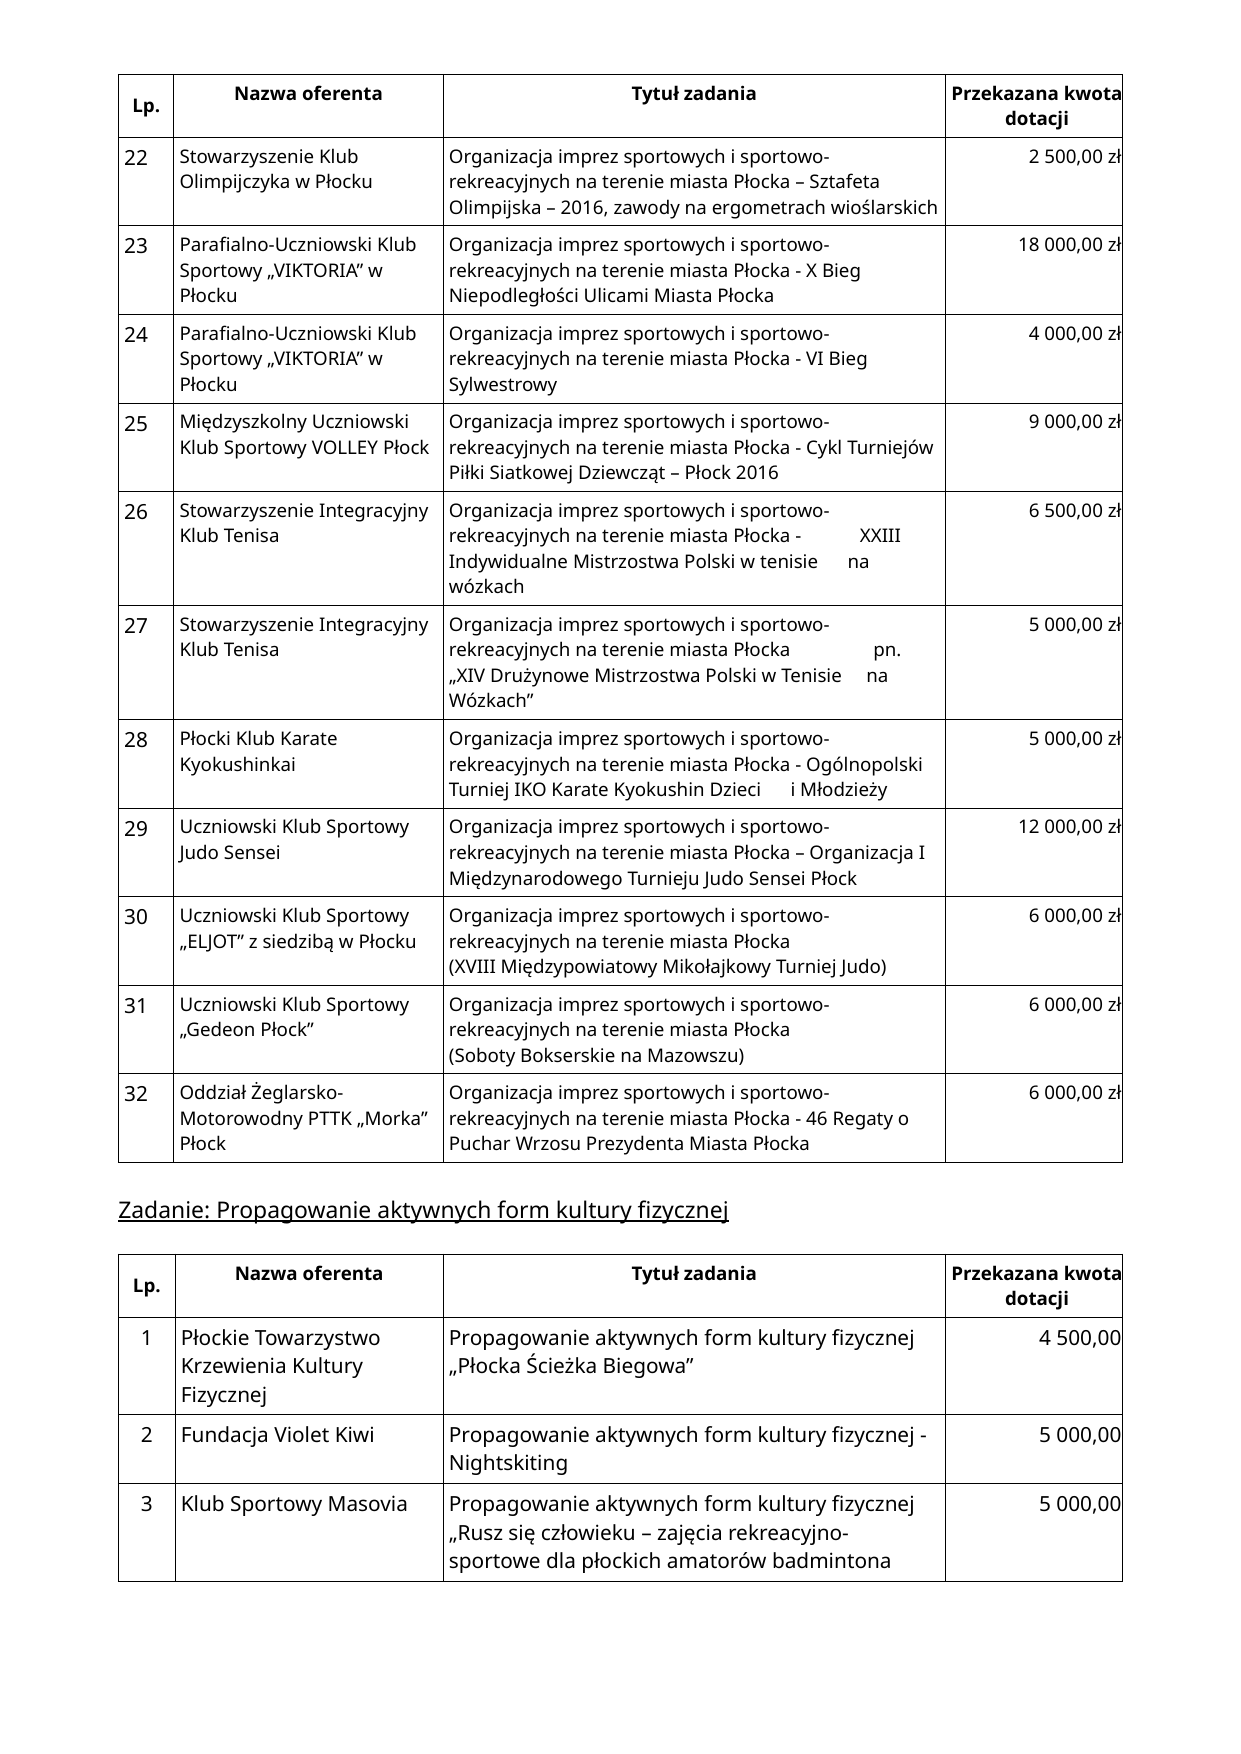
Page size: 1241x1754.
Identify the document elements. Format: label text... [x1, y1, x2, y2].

table_cell Organizacja imprez sportowych i sportowo-rekreacyjnych na terenie miasta Płocka - X Bieg Niepodległości Ulicami Miasta Płocka [444, 226, 945, 314]
table_header Nazwa oferenta [176, 1255, 443, 1317]
table_cell Międzyszkolny Uczniowski Klub Sportowy VOLLEY Płock [174, 404, 443, 491]
table_cell 6 000,00 zł [946, 986, 1122, 1073]
table_cell 29 [119, 809, 173, 896]
table_header Przekazana kwota dotacji [946, 1255, 1122, 1317]
table_cell Organizacja imprez sportowych i sportowo-rekreacyjnych na terenie miasta Płocka - VI Bieg Sylwestrowy [444, 315, 945, 402]
table_cell Parafialno-Uczniowski Klub Sportowy „VIKTORIA” w Płocku [174, 226, 443, 314]
table_cell Parafialno-Uczniowski Klub Sportowy „VIKTORIA” w Płocku [174, 315, 443, 402]
table_cell Stowarzyszenie Klub Olimpijczyka w Płocku [174, 138, 443, 225]
table_cell Propagowanie aktywnych form kultury fizycznej - Nightskiting [444, 1415, 945, 1483]
table_cell Uczniowski Klub Sportowy Judo Sensei [174, 809, 443, 896]
table_cell 12 000,00 zł [946, 809, 1122, 896]
table_cell 22 [119, 138, 173, 225]
table_cell Propagowanie aktywnych form kultury fizycznej „Płocka Ścieżka Biegowa” [444, 1318, 945, 1414]
table_cell Organizacja imprez sportowych i sportowo-rekreacyjnych na terenie miasta Płocka - Cykl Turniejów Piłki Siatkowej Dziewcząt – Płock 2016 [444, 404, 945, 491]
table_cell 5 000,00 [946, 1484, 1122, 1581]
table_cell 25 [119, 404, 173, 491]
table_cell Fundacja Violet Kiwi [176, 1415, 443, 1483]
table_cell Oddział Żeglarsko-Motorowodny PTTK „Morka” Płock [174, 1074, 443, 1162]
table_cell Uczniowski Klub Sportowy „ELJOT” z siedzibą w Płocku [174, 897, 443, 985]
table_cell 6 000,00 zł [946, 1074, 1122, 1162]
table_cell 32 [119, 1074, 173, 1162]
table_cell Organizacja imprez sportowych i sportowo-rekreacyjnych na terenie miasta Płocka - XXIII Indywidualne Mistrzostwa Polski w tenisie na wózkach [444, 492, 945, 605]
table_cell Organizacja imprez sportowych i sportowo-rekreacyjnych na terenie miasta Płocka - Ogólnopolski Turniej IKO Karate Kyokushin Dzieci i Młodzieży [444, 720, 945, 808]
table_cell Stowarzyszenie Integracyjny Klub Tenisa [174, 492, 443, 605]
table_cell Organizacja imprez sportowych i sportowo-rekreacyjnych na terenie miasta Płocka - 46 Regaty o Puchar Wrzosu Prezydenta Miasta Płocka [444, 1074, 945, 1162]
table_cell 31 [119, 986, 173, 1073]
table_cell 6 500,00 zł [946, 492, 1122, 605]
table_header Tytuł zadania [444, 1255, 945, 1317]
table_header Lp. [119, 75, 173, 137]
table_cell 23 [119, 226, 173, 314]
table_header Lp. [119, 1255, 175, 1317]
table_cell Organizacja imprez sportowych i sportowo-rekreacyjnych na terenie miasta Płocka (XVIII Międzypowiatowy Mikołajkowy Turniej Judo) [444, 897, 945, 985]
table_cell 26 [119, 492, 173, 605]
table_cell Płocki Klub Karate Kyokushinkai [174, 720, 443, 808]
table_cell 2 500,00 zł [946, 138, 1122, 225]
table_cell 1 [119, 1318, 175, 1414]
table_cell Organizacja imprez sportowych i sportowo-rekreacyjnych na terenie miasta Płocka – Organizacja I Międzynarodowego Turnieju Judo Sensei Płock [444, 809, 945, 896]
table_cell Propagowanie aktywnych form kultury fizycznej „Rusz się człowieku – zajęcia rekreacyjno-sportowe dla płockich amatorów badmintona [444, 1484, 945, 1581]
table_header Tytuł zadania [444, 75, 945, 137]
table_cell 5 000,00 [946, 1415, 1122, 1483]
table_cell 5 000,00 zł [946, 606, 1122, 719]
table_header Nazwa oferenta [174, 75, 443, 137]
table_cell 28 [119, 720, 173, 808]
table_cell 4 000,00 zł [946, 315, 1122, 402]
table_cell 9 000,00 zł [946, 404, 1122, 491]
table_cell Organizacja imprez sportowych i sportowo-rekreacyjnych na terenie miasta Płocka – Sztafeta Olimpijska – 2016, zawody na ergometrach wioślarskich [444, 138, 945, 225]
table_cell 24 [119, 315, 173, 402]
table_cell 4 500,00 [946, 1318, 1122, 1414]
table_header Przekazana kwota dotacji [946, 75, 1122, 137]
table_cell Organizacja imprez sportowych i sportowo-rekreacyjnych na terenie miasta Płocka (Soboty Bokserskie na Mazowszu) [444, 986, 945, 1073]
table_cell 27 [119, 606, 173, 719]
table_cell 2 [119, 1415, 175, 1483]
table_cell Klub Sportowy Masovia [176, 1484, 443, 1581]
table_cell Uczniowski Klub Sportowy „Gedeon Płock” [174, 986, 443, 1073]
table_cell Stowarzyszenie Integracyjny Klub Tenisa [174, 606, 443, 719]
text Zadanie: Propagowanie aktywnych form kultury fizycznej [118, 1193, 1122, 1225]
table_cell 6 000,00 zł [946, 897, 1122, 985]
table_cell 18 000,00 zł [946, 226, 1122, 314]
table_cell 5 000,00 zł [946, 720, 1122, 808]
table_cell Płockie Towarzystwo Krzewienia Kultury Fizycznej [176, 1318, 443, 1414]
table_cell 30 [119, 897, 173, 985]
table_cell 3 [119, 1484, 175, 1581]
table_cell Organizacja imprez sportowych i sportowo-rekreacyjnych na terenie miasta Płocka pn. „XIV Drużynowe Mistrzostwa Polski w Tenisie na Wózkach” [444, 606, 945, 719]
